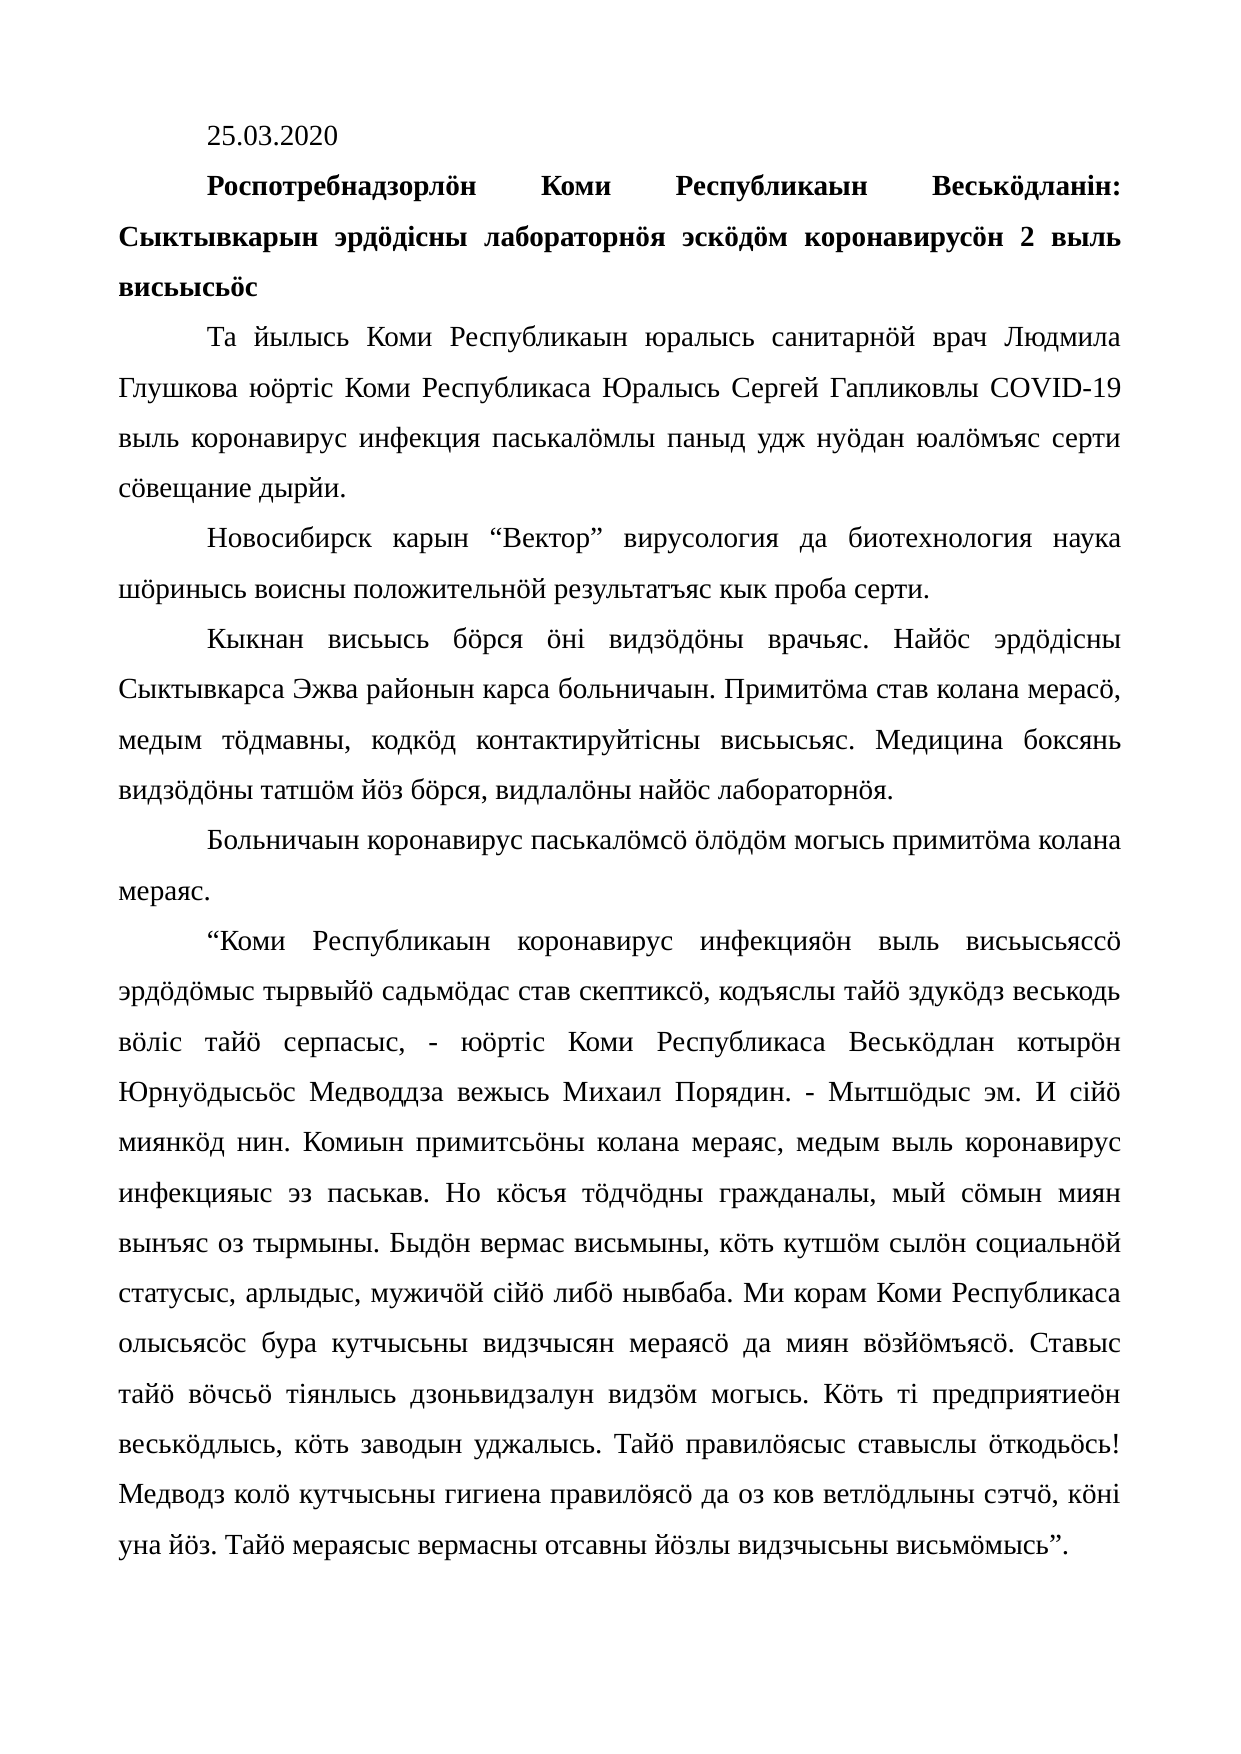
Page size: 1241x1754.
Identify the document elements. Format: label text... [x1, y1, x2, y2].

text Новосибирск карын “Вектор” вирусология да биотехнология наука шӧринысь воисны положительнӧй результатъяс кык проба серти. [118, 521, 1122, 604]
text 25.03.2020 [118, 118, 1122, 152]
text “Коми Республикаын коронавирус инфекцияӧн выль висьысьяссӧ эрдӧдӧмыс тырвыйӧ садьмӧдас став скептиксӧ, кодъяслы тайӧ здукӧдз веськодь вӧліс тайӧ серпасыс, - юӧртіс Коми Республикаса Веськӧдлан котырӧн Юрнуӧдысьӧс Медводдза вежысь Михаил Порядин. - Мытшӧдыс эм. И сійӧ миянкӧд нин. Комиын примитсьӧны колана мераяс, медым выль коронавирус инфекцияыс эз паськав. Но кӧсъя тӧдчӧдны гражданалы, мый сӧмын миян вынъяс оз тырмыны. Быдӧн вермас висьмыны, кӧть кутшӧм сылӧн социальнӧй статусыс, арлыдыс, мужичӧй сійӧ либӧ нывбаба. Ми корам Коми Республикаса олысьясӧс бура кутчысьны видзчысян мераясӧ да миян вӧзйӧмъясӧ. Ставыс тайӧ вӧчсьӧ тіянлысь дзоньвидзалун видзӧм могысь. Кӧть ті предприятиеӧн веськӧдлысь, кӧть заводын уджалысь. Тайӧ правилӧясыс ставыслы ӧткодьӧсь! Медводз колӧ кутчысьны гигиена правилӧясӧ да оз ков ветлӧдлыны сэтчӧ, кӧні уна йӧз. Тайӧ мераясыс вермасны отсавны йӧзлы видзчысьны висьмӧмысь”. [118, 923, 1122, 1560]
text Кыкнан висьысь бӧрся ӧні видзӧдӧны врачьяс. Найӧс эрдӧдісны Сыктывкарса Эжва районын карса больничаын. Примитӧма став колана мерасӧ, медым тӧдмавны, кодкӧд контактируйтісны висьысьяс. Медицина боксянь видзӧдӧны татшӧм йӧз бӧрся, видлалӧны найӧс лабораторнӧя. [118, 621, 1122, 806]
text Больничаын коронавирус паськалӧмсӧ ӧлӧдӧм могысь примитӧма колана мераяс. [118, 822, 1122, 906]
text Роспотребнадзорлӧн Коми Республикаын Веськӧдланін: Сыктывкарын эрдӧдісны лабораторнӧя эскӧдӧм коронавирусӧн 2 выль висьысьӧс [118, 168, 1122, 303]
text Та йылысь Коми Республикаын юралысь санитарнӧй врач Людмила Глушкова юӧртіс Коми Республикаса Юралысь Сергей Гапликовлы COVID-19 выль коронавирус инфекция паськалӧмлы паныд удж нуӧдан юалӧмъяс серти сӧвещание дырйи. [118, 319, 1122, 504]
